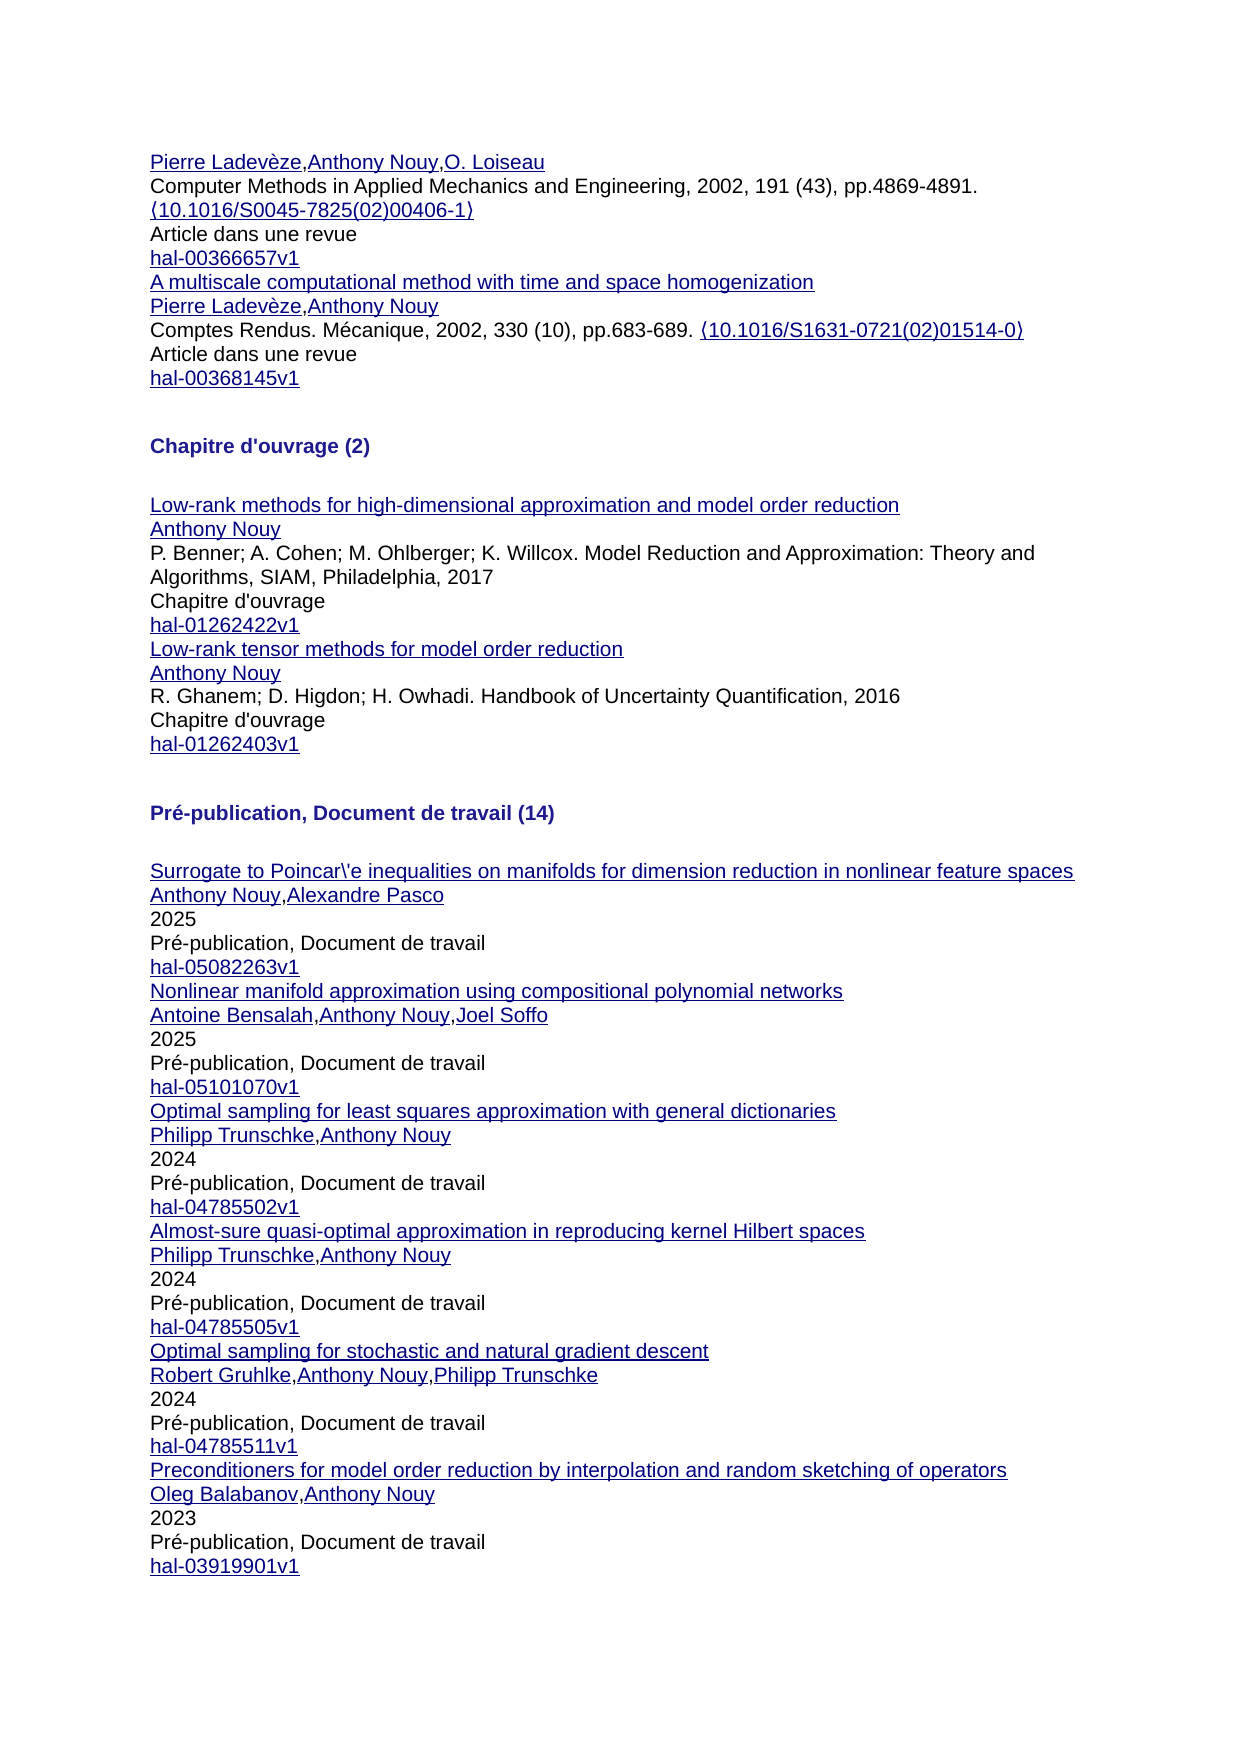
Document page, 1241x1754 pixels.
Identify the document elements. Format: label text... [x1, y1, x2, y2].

table_cell Low-rank tensor methods for model order reduction Anthony Nouy R. Ghanem; D. Higdon; H. Owhadi. Handbook of Uncertainty Quantification, 2016 Chapitre d'ouvrage hal-01262403v1 [150, 636, 1090, 756]
table_cell Preconditioners for model order reduction by interpolation and random sketching of operators Oleg Balabanov,Anthony Nouy 2023 Pré-publication, Document de travail hal-03919901v1 [150, 1458, 1090, 1578]
table_cell Pierre Ladevèze,Anthony Nouy,O. Loiseau Computer Methods in Applied Mechanics and Engineering, 2002, 191 (43), pp.4869-4891. ⟨10.1016/S0045-7825(02)00406-1⟩ Article dans une revue hal-00366657v1 [150, 150, 1090, 270]
table_cell Optimal sampling for least squares approximation with general dictionaries Philipp Trunschke,Anthony Nouy 2024 Pré-publication, Document de travail hal-04785502v1 [150, 1099, 1090, 1219]
table_header Surrogate to Poincar\'e inequalities on manifolds for dimension reduction in nonlinear feature spaces Anthony Nouy,Alexandre Pasco 2025 Pré-publication, Document de travail hal-05082263v1 [150, 859, 1090, 979]
table_header Low-rank methods for high-dimensional approximation and model order reduction Anthony Nouy P. Benner; A. Cohen; M. Ohlberger; K. Willcox. Model Reduction and Approximation: Theory and Algorithms, SIAM, Philadelphia, 2017 Chapitre d'ouvrage hal-01262422v1 [150, 493, 1090, 636]
table_cell Almost-sure quasi-optimal approximation in reproducing kernel Hilbert spaces Philipp Trunschke,Anthony Nouy 2024 Pré-publication, Document de travail hal-04785505v1 [150, 1219, 1090, 1338]
table_cell A multiscale computational method with time and space homogenization Pierre Ladevèze,Anthony Nouy Comptes Rendus. Mécanique, 2002, 330 (10), pp.683-689. ⟨10.1016/S1631-0721(02)01514-0⟩ Article dans une revue hal-00368145v1 [150, 270, 1090, 389]
table_cell Optimal sampling for stochastic and natural gradient descent Robert Gruhlke,Anthony Nouy,Philipp Trunschke 2024 Pré-publication, Document de travail hal-04785511v1 [150, 1339, 1090, 1458]
subtitle Chapitre d'ouvrage (2) [150, 434, 1090, 458]
table_cell Nonlinear manifold approximation using compositional polynomial networks Antoine Bensalah,Anthony Nouy,Joel Soffo 2025 Pré-publication, Document de travail hal-05101070v1 [150, 979, 1090, 1099]
subtitle Pré-publication, Document de travail (14) [150, 801, 1090, 825]
